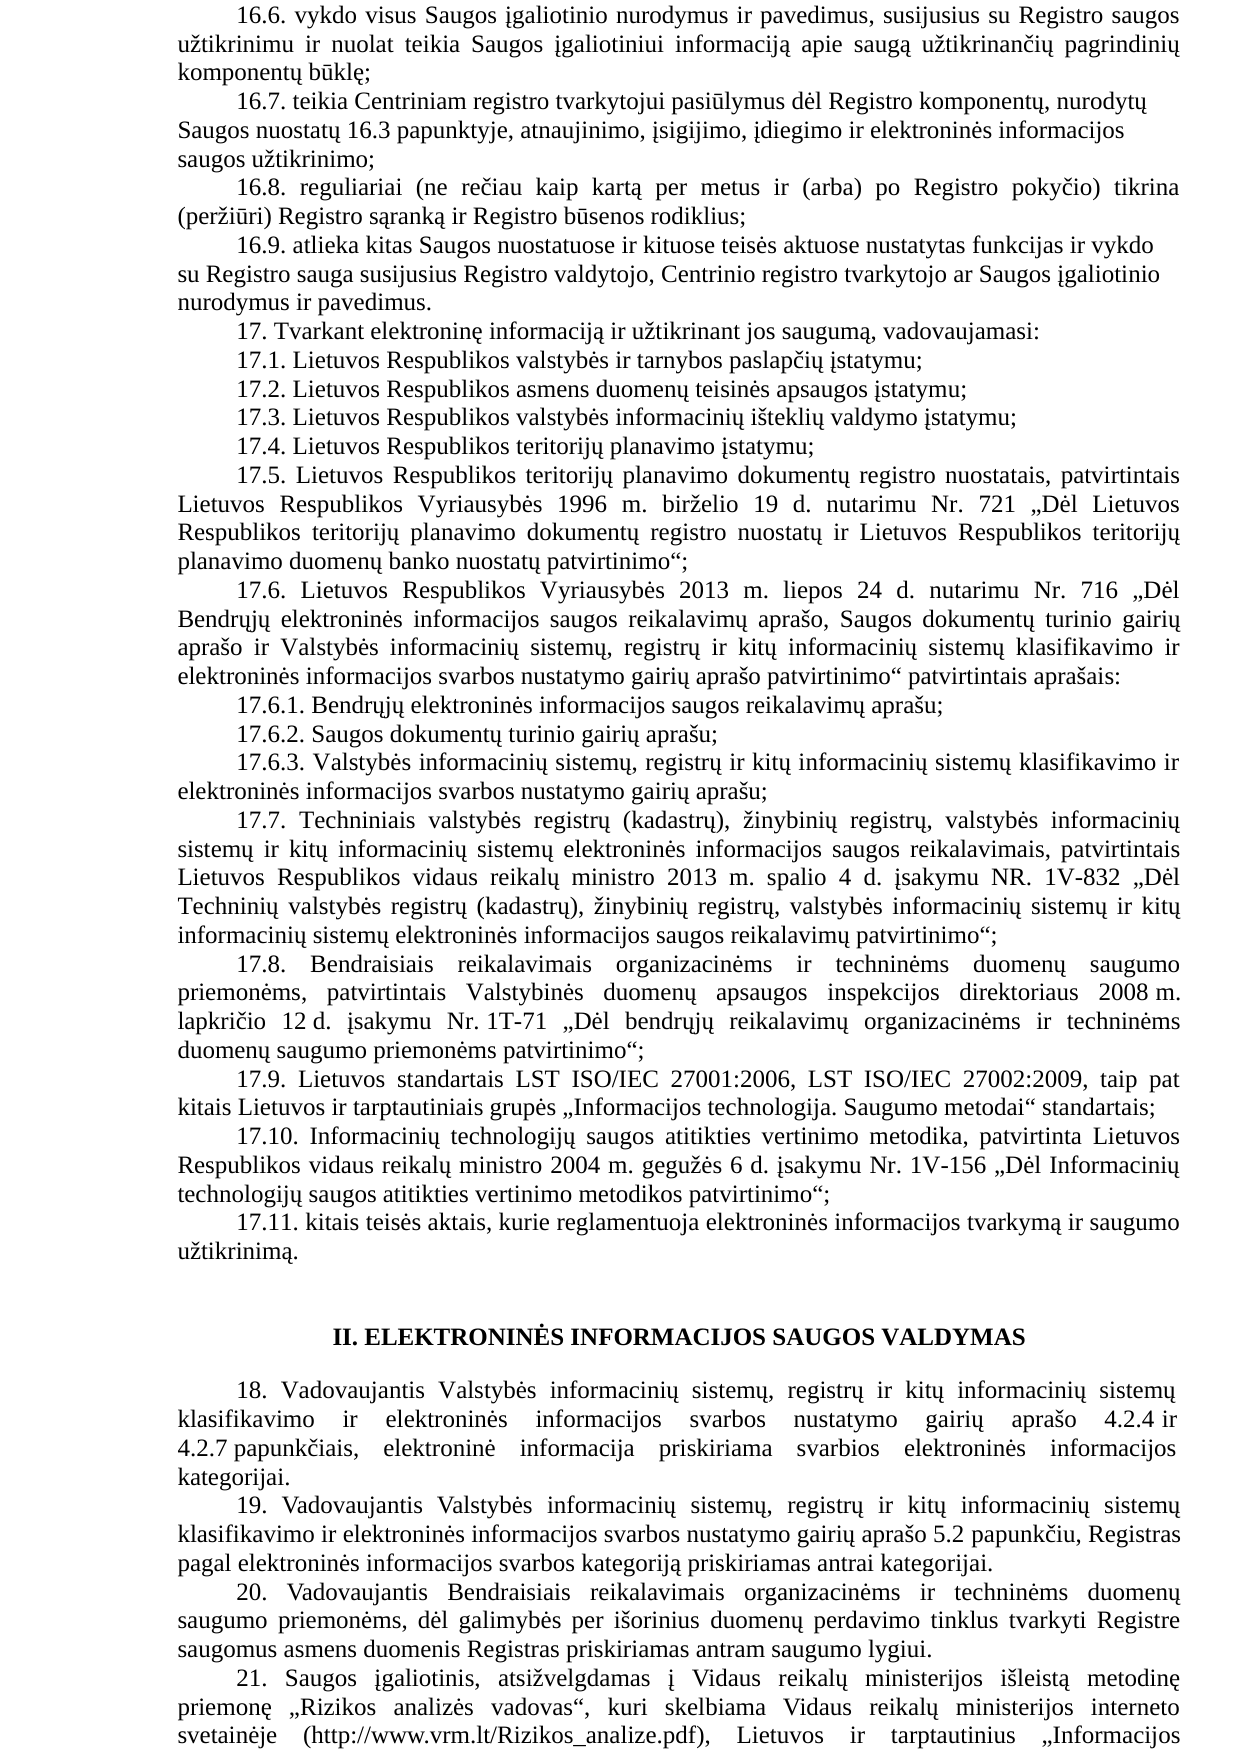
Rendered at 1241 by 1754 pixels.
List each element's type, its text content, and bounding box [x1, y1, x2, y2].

text 17.6.2. Saugos dokumentų turinio gairių aprašu; [177, 719, 1181, 747]
text 17.6.1. Bendrųjų elektroninės informacijos saugos reikalavimų aprašu; [177, 690, 1181, 719]
text 17.6.3. Valstybės informacinių sistemų, registrų ir kitų informacinių sistemų klasifikavimo ir elektroninės informacijos svarbos nustatymo gairių aprašu; [177, 747, 1181, 805]
text 17.10. Informacinių technologijų saugos atitikties vertinimo metodika, patvirtinta Lietuvos Respublikos vidaus reikalų ministro 2004 m. gegužės 6 d. įsakymu Nr. 1V-156 „Dėl Informacinių technologijų saugos atitikties vertinimo metodikos patvirtinimo“; [177, 1121, 1181, 1207]
text 17. Tvarkant elektroninę informaciją ir užtikrinant jos saugumą, vadovaujamasi: [177, 316, 1177, 345]
text 17.8. Bendraisiais reikalavimais organizacinėms ir techninėms duomenų saugumo priemonėms, patvirtintais Valstybinės duomenų apsaugos inspekcijos direktoriaus 2008 m. lapkričio 12 d. įsakymu Nr. 1T-71 „Dėl bendrųjų reikalavimų organizacinėms ir techninėms duomenų saugumo priemonėms patvirtinimo“; [177, 949, 1181, 1064]
text 16.8. reguliariai (ne rečiau kaip kartą per metus ir (arba) po Registro pokyčio) tikrina (peržiūri) Registro sąranką ir Registro būsenos rodiklius; [177, 172, 1181, 230]
text 17.7. Techniniais valstybės registrų (kadastrų), žinybinių registrų, valstybės informacinių sistemų ir kitų informacinių sistemų elektroninės informacijos saugos reikalavimais, patvirtintais Lietuvos Respublikos vidaus reikalų ministro 2013 m. spalio 4 d. įsakymu NR. 1V-832 „Dėl Techninių valstybės registrų (kadastrų), žinybinių registrų, valstybės informacinių sistemų ir kitų informacinių sistemų elektroninės informacijos saugos reikalavimų patvirtinimo“; [177, 805, 1181, 949]
text 18. Vadovaujantis Valstybės informacinių sistemų, registrų ir kitų informacinių sistemų klasifikavimo ir elektroninės informacijos svarbos nustatymo gairių aprašo 4.2.4 ir 4.2.7 papunkčiais, elektroninė informacija priskiriama svarbios elektroninės informacijos kategorijai. [177, 1375, 1177, 1490]
text 17.2. Lietuvos Respublikos asmens duomenų teisinės apsaugos įstatymu; [177, 374, 1181, 402]
text 16.7. teikia Centriniam registro tvarkytojui pasiūlymus dėl Registro komponentų, nurodytų Saugos nuostatų 16.3 papunktyje, atnaujinimo, įsigijimo, įdiegimo ir elektroninės informacijos saugos užtikrinimo; [177, 86, 1179, 172]
text 21. Saugos įgaliotinis, atsižvelgdamas į Vidaus reikalų ministerijos išleistą metodinę priemonę „Rizikos analizės vadovas“, kuri skelbiama Vidaus reikalų ministerijos interneto svetainėje (http://www.vrm.lt/Rizikos_analize.pdf), Lietuvos ir tarptautinius „Informacijos [177, 1663, 1181, 1749]
text 17.6. Lietuvos Respublikos Vyriausybės 2013 m. liepos 24 d. nutarimu Nr. 716 „Dėl Bendrųjų elektroninės informacijos saugos reikalavimų aprašo, Saugos dokumentų turinio gairių aprašo ir Valstybės informacinių sistemų, registrų ir kitų informacinių sistemų klasifikavimo ir elektroninės informacijos svarbos nustatymo gairių aprašo patvirtinimo“ patvirtintais aprašais: [177, 575, 1181, 690]
text 17.5. Lietuvos Respublikos teritorijų planavimo dokumentų registro nuostatais, patvirtintais Lietuvos Respublikos Vyriausybės 1996 m. birželio 19 d. nutarimu Nr. 721 „Dėl Lietuvos Respublikos teritorijų planavimo dokumentų registro nuostatų ir Lietuvos Respublikos teritorijų planavimo duomenų banko nuostatų patvirtinimo“; [177, 460, 1181, 575]
text 17.11. kitais teisės aktais, kurie reglamentuoja elektroninės informacijos tvarkymą ir saugumo užtikrinimą. [177, 1207, 1181, 1265]
text II. ELEKTRONINĖS INFORMACIJOS SAUGOS VALDYMAS [177, 1322, 1181, 1351]
text 17.9. Lietuvos standartais LST ISO/IEC 27001:2006, LST ISO/IEC 27002:2009, taip pat kitais Lietuvos ir tarptautiniais grupės „Informacijos technologija. Saugumo metodai“ standartais; [177, 1064, 1181, 1121]
text 16.9. atlieka kitas Saugos nuostatuose ir kituose teisės aktuose nustatytas funkcijas ir vykdo su Registro sauga susijusius Registro valdytojo, Centrinio registro tvarkytojo ar Saugos įgaliotinio nurodymus ir pavedimus. [177, 230, 1179, 316]
text 17.1. Lietuvos Respublikos valstybės ir tarnybos paslapčių įstatymu; [177, 345, 1181, 374]
text 19. Vadovaujantis Valstybės informacinių sistemų, registrų ir kitų informacinių sistemų klasifikavimo ir elektroninės informacijos svarbos nustatymo gairių aprašo 5.2 papunkčiu, Registras pagal elektroninės informacijos svarbos kategoriją priskiriamas antrai kategorijai. [177, 1490, 1181, 1577]
text 17.3. Lietuvos Respublikos valstybės informacinių išteklių valdymo įstatymu; [177, 402, 1181, 431]
text 17.4. Lietuvos Respublikos teritorijų planavimo įstatymu; [177, 431, 1181, 460]
text 16.6. vykdo visus Saugos įgaliotinio nurodymus ir pavedimus, susijusius su Registro saugos užtikrinimu ir nuolat teikia Saugos įgaliotiniui informaciją apie saugą užtikrinančių pagrindinių komponentų būklę; [177, 0, 1181, 86]
text 20. Vadovaujantis Bendraisiais reikalavimais organizacinėms ir techninėms duomenų saugumo priemonėms, dėl galimybės per išorinius duomenų perdavimo tinklus tvarkyti Registre saugomus asmens duomenis Registras priskiriamas antram saugumo lygiui. [177, 1577, 1181, 1663]
